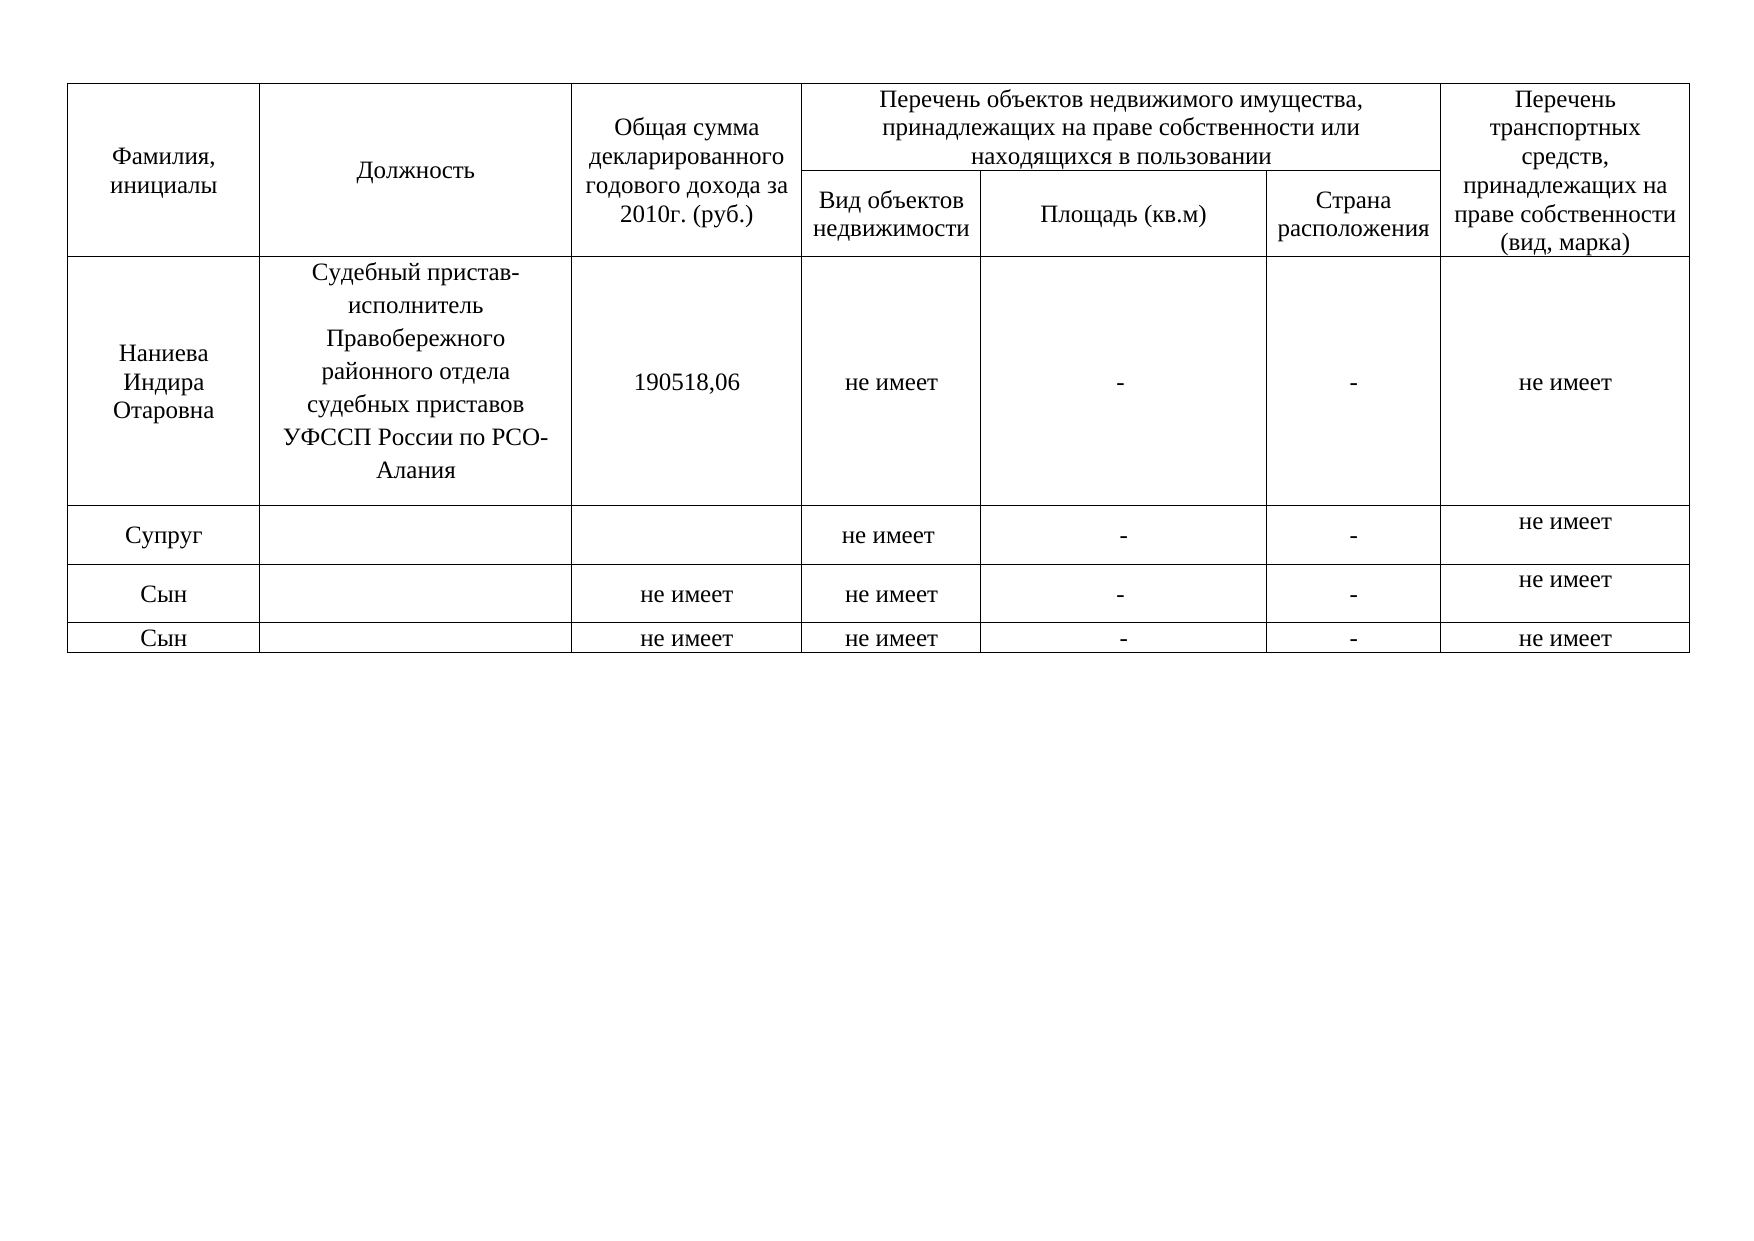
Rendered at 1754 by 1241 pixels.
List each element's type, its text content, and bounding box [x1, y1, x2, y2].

table_header Должность [260, 84, 571, 256]
table_cell Судебный пристав-исполнитель Правобережного районного отдела судебных приставов УФССП России по РСО-Алания [260, 257, 571, 505]
table_cell не имеет [1441, 565, 1689, 622]
table_cell - [981, 506, 1266, 563]
table_header Перечень объектов недвижимого имущества, принадлежащих на праве собственности или находящихся в пользовании [802, 84, 1440, 170]
table_cell - [981, 565, 1266, 622]
table_cell Наниева Индира Отаровна [68, 257, 259, 505]
table_cell не имеет [802, 565, 980, 622]
table_cell Страна расположения [1267, 171, 1440, 256]
table_cell не имеет [802, 623, 980, 652]
table_cell Площадь (кв.м) [981, 171, 1266, 256]
table_cell не имеет [572, 565, 801, 622]
table_cell 190518,06 [572, 257, 801, 505]
table_cell [260, 565, 571, 622]
table_cell не имеет [802, 506, 980, 563]
table_cell сын [68, 623, 259, 652]
table_cell - [1267, 623, 1440, 652]
table_cell - [981, 623, 1266, 652]
table_cell - [981, 257, 1266, 505]
table_cell [260, 623, 571, 652]
table_cell не имеет [1441, 257, 1689, 505]
table_cell Вид объектов недвижимости [802, 171, 980, 256]
table_cell - [1267, 565, 1440, 622]
table_header Общая сумма декларированного годового дохода за 2010г. (руб.) [572, 84, 801, 256]
table_cell не имеет [572, 623, 801, 652]
table_cell [260, 506, 571, 563]
table_cell не имеет [802, 257, 980, 505]
table_cell - [1267, 506, 1440, 563]
table_cell [572, 506, 801, 563]
table_cell не имеет [1441, 506, 1689, 563]
table_cell супруг [68, 506, 259, 563]
table_cell - [1267, 257, 1440, 505]
table_cell не имеет [1441, 623, 1689, 652]
table_header Фамилия, инициалы [68, 84, 259, 256]
table_header Перечень транспортных средств, принадлежащих на праве собственности (вид, марка) [1441, 84, 1689, 256]
table_cell сын [68, 565, 259, 622]
